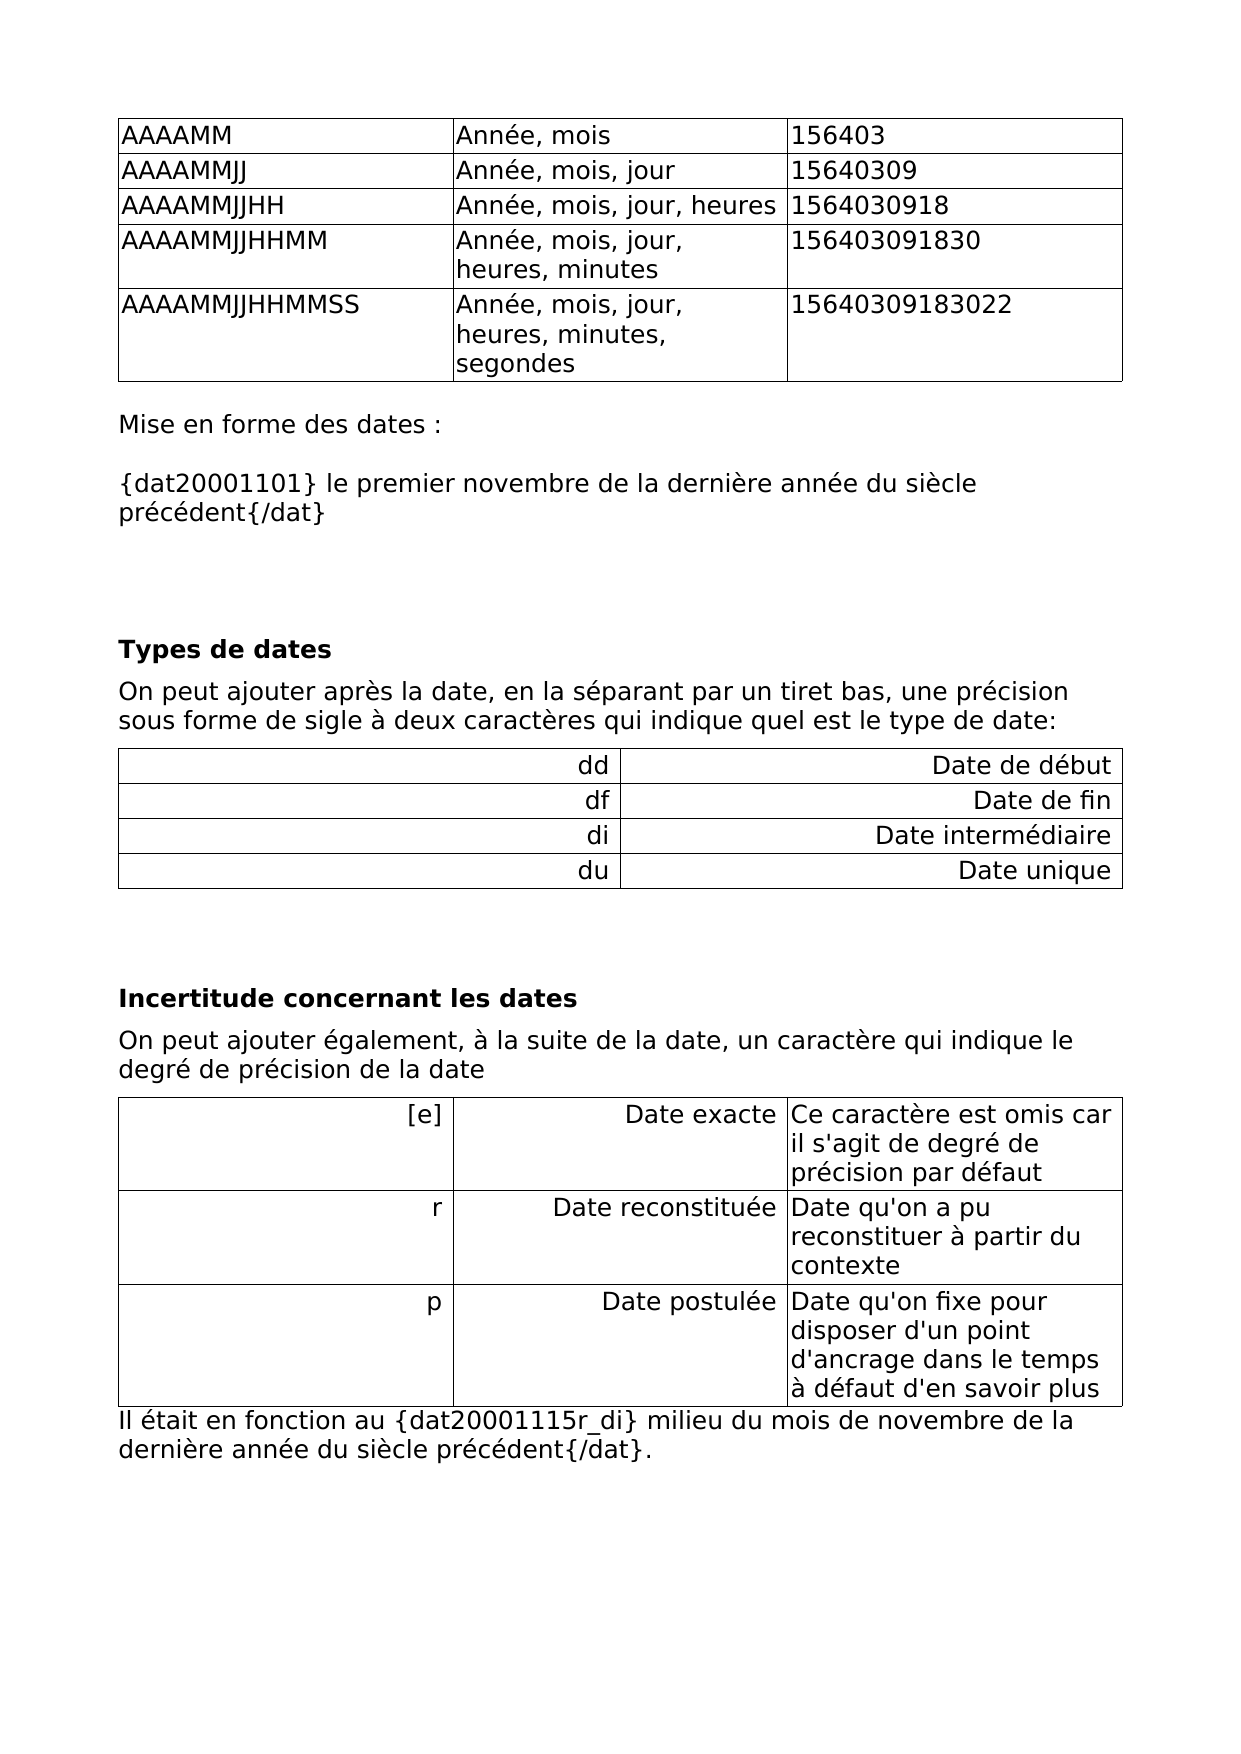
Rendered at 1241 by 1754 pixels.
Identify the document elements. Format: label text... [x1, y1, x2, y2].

table_cell AAAAMMJJHH [119, 189, 453, 223]
table_cell 15640309 [788, 154, 1122, 188]
table_cell AAAAMMJJHHMMSS [119, 289, 453, 381]
table_header Date de début [621, 749, 1122, 783]
table_cell Date reconstituée [454, 1191, 787, 1284]
table_cell AAAAMMJJ [119, 154, 453, 188]
table_cell r [119, 1191, 453, 1284]
subtitle Types de dates [118, 635, 1122, 664]
table_cell 15640309183022 [788, 289, 1122, 381]
text Mise en forme des dates : {dat20001101} le premier novembre de la dernière année du siècle précédent{/dat} [118, 382, 1122, 527]
table_cell df [119, 784, 620, 818]
table_cell 1564030918 [788, 189, 1122, 223]
table_cell AAAAMM [119, 119, 453, 153]
table_cell di [119, 819, 620, 853]
table_cell p [119, 1285, 453, 1406]
table_cell 156403 [788, 119, 1122, 153]
table_header Ce caractère est omis car il s'agit de degré de précision par défaut [788, 1098, 1122, 1190]
table_cell Année, mois, jour [454, 154, 787, 188]
table_cell Date intermédiaire [621, 819, 1122, 853]
table_cell AAAAMMJJHHMM [119, 225, 453, 288]
table_cell Date qu'on fixe pour disposer d'un point d'ancrage dans le temps à défaut d'en savoir plus [788, 1285, 1122, 1406]
table_cell 156403091830 [788, 225, 1122, 288]
table_header dd [119, 749, 620, 783]
table_cell Année, mois, jour, heures, minutes [454, 225, 787, 288]
table_cell Date qu'on a pu reconstituer à partir du contexte [788, 1191, 1122, 1284]
text On peut ajouter après la date, en la séparant par un tiret bas, une précision sous forme de sigle à deux caractères qui indique quel est le type de date: [118, 677, 1122, 735]
text On peut ajouter également, à la suite de la date, un caractère qui indique le degré de précision de la date [118, 1026, 1122, 1084]
table_header [e] [119, 1098, 453, 1190]
table_cell du [119, 854, 620, 888]
text Il était en fonction au {dat20001115r_di} milieu du mois de novembre de la dernière année du siècle précédent{/dat}. [118, 1407, 1122, 1465]
table_cell Année, mois [454, 119, 787, 153]
table_cell Année, mois, jour, heures [454, 189, 787, 223]
table_cell Date unique [621, 854, 1122, 888]
subtitle Incertitude concernant les dates [118, 984, 1122, 1013]
table_header Date exacte [454, 1098, 787, 1190]
table_cell Date de fin [621, 784, 1122, 818]
table_cell Année, mois, jour, heures, minutes, segondes [454, 289, 787, 381]
table_cell Date postulée [454, 1285, 787, 1406]
